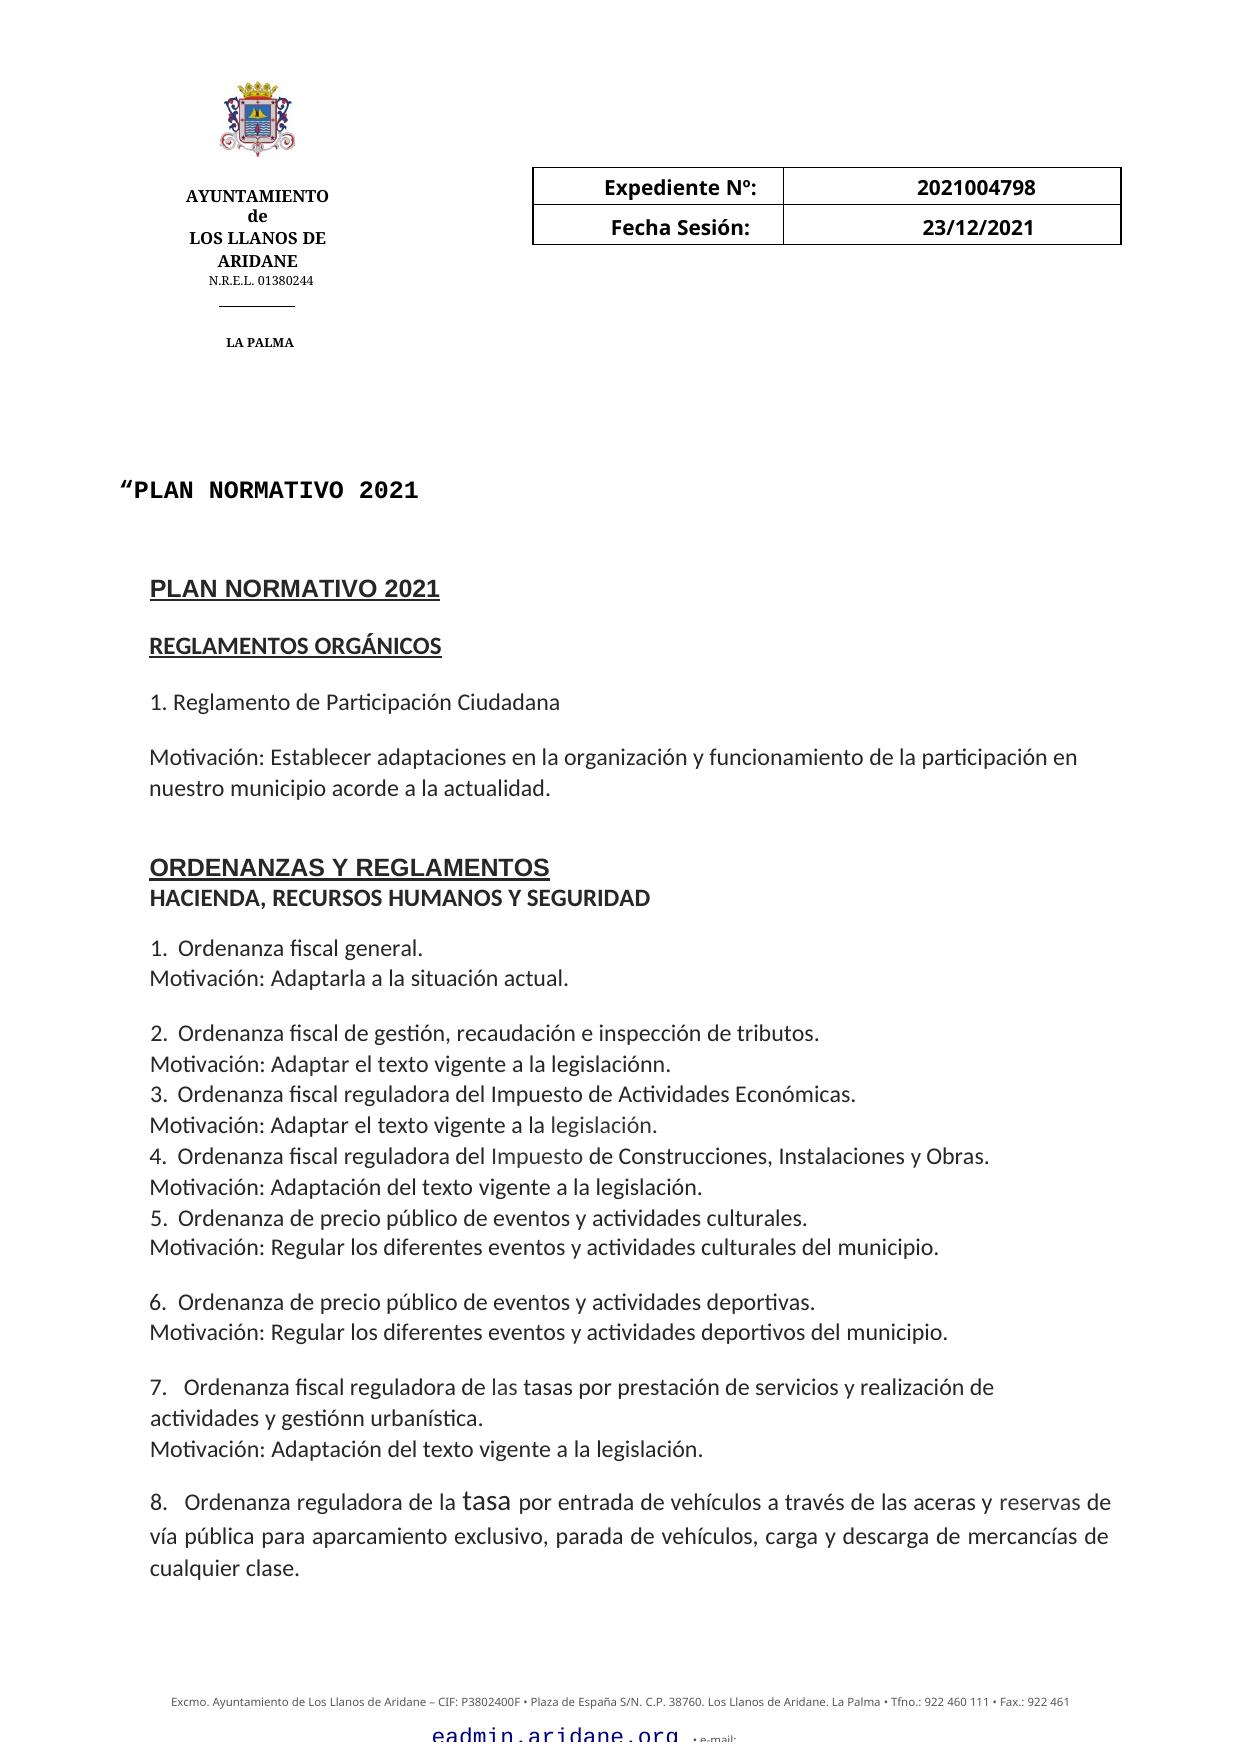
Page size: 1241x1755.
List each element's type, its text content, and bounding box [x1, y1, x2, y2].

table_header Expediente Nº: [534, 168, 783, 204]
list Ordenanza reguladora de la tasa por entrada de vehículos a través de las aceras y reservas de vía pública para aparcamiento exclusivo, parada de vehículos, carga y descarga de mercancías de cualquier clase. [149, 1482, 1111, 1582]
text PLAN NORMATIVO 2021 [149, 574, 1241, 602]
subtitle “PLAN NORMATIVO 2021 [119, 478, 1241, 506]
text AYUNTAMIENTO [150, 187, 364, 207]
text Motivación: Adaptación del texto vigente a la legislación. [149, 1434, 1241, 1463]
text LOS LLANOS DE ARIDANE [151, 227, 364, 272]
text HACIENDA, RECURSOS HUMANOS Y SEGURIDAD [149, 882, 1241, 912]
list Ordenanza de precio público de eventos y actividades deportivas. [149, 1287, 1241, 1316]
text Motivación: Establecer adaptaciones en la organización y funcionamiento de la participación en nuestro municipio acorde a la actualidad. [149, 742, 1121, 803]
text ORDENANZAS Y REGLAMENTOS [149, 854, 1241, 882]
table_header 2021004798 [784, 168, 1120, 204]
table_cell 23/12/2021 [784, 205, 1120, 244]
table_cell Fecha Sesión: [534, 205, 783, 244]
text N.R.E.L. 01380244 [208, 272, 1241, 289]
list Ordenanza fiscal reguladora del Impuesto de Construcciones, Instalaciones y Obras. Motivación: Adaptación del texto vigente a la legislación. [149, 1141, 992, 1201]
text Motivación: Regular los diferentes eventos y actividades culturales del municipio. [149, 1232, 1241, 1261]
list Ordenanza fiscal de gestión, recaudación e inspección de tributos. Motivación: Adaptar el texto vigente a la legislaciónn. [149, 1018, 823, 1078]
text [532, 167, 1123, 248]
text Motivación: Regular los diferentes eventos y actividades deportivos del municipio. [149, 1317, 1241, 1347]
text de [151, 207, 364, 227]
text Motivación: Adaptarla a la situación actual. [149, 963, 1241, 992]
text 1. Reglamento de Participación Ciudadana [149, 687, 1241, 716]
list Ordenanza fiscal reguladora del Impuesto de Actividades Económicas. Motivación: Adaptar el texto vigente a la legislación. [149, 1079, 859, 1140]
list Ordenanza fiscal general. [150, 933, 1241, 962]
text REGLAMENTOS ORGÁNICOS [149, 630, 1241, 661]
text LA PALMA [226, 336, 1241, 351]
list Ordenanza de precio público de eventos y actividades culturales. [150, 1203, 1241, 1232]
list Ordenanza fiscal reguladora de las tasas por prestación de servicios y realización de actividades y gestiónn urbanística. [149, 1372, 997, 1432]
